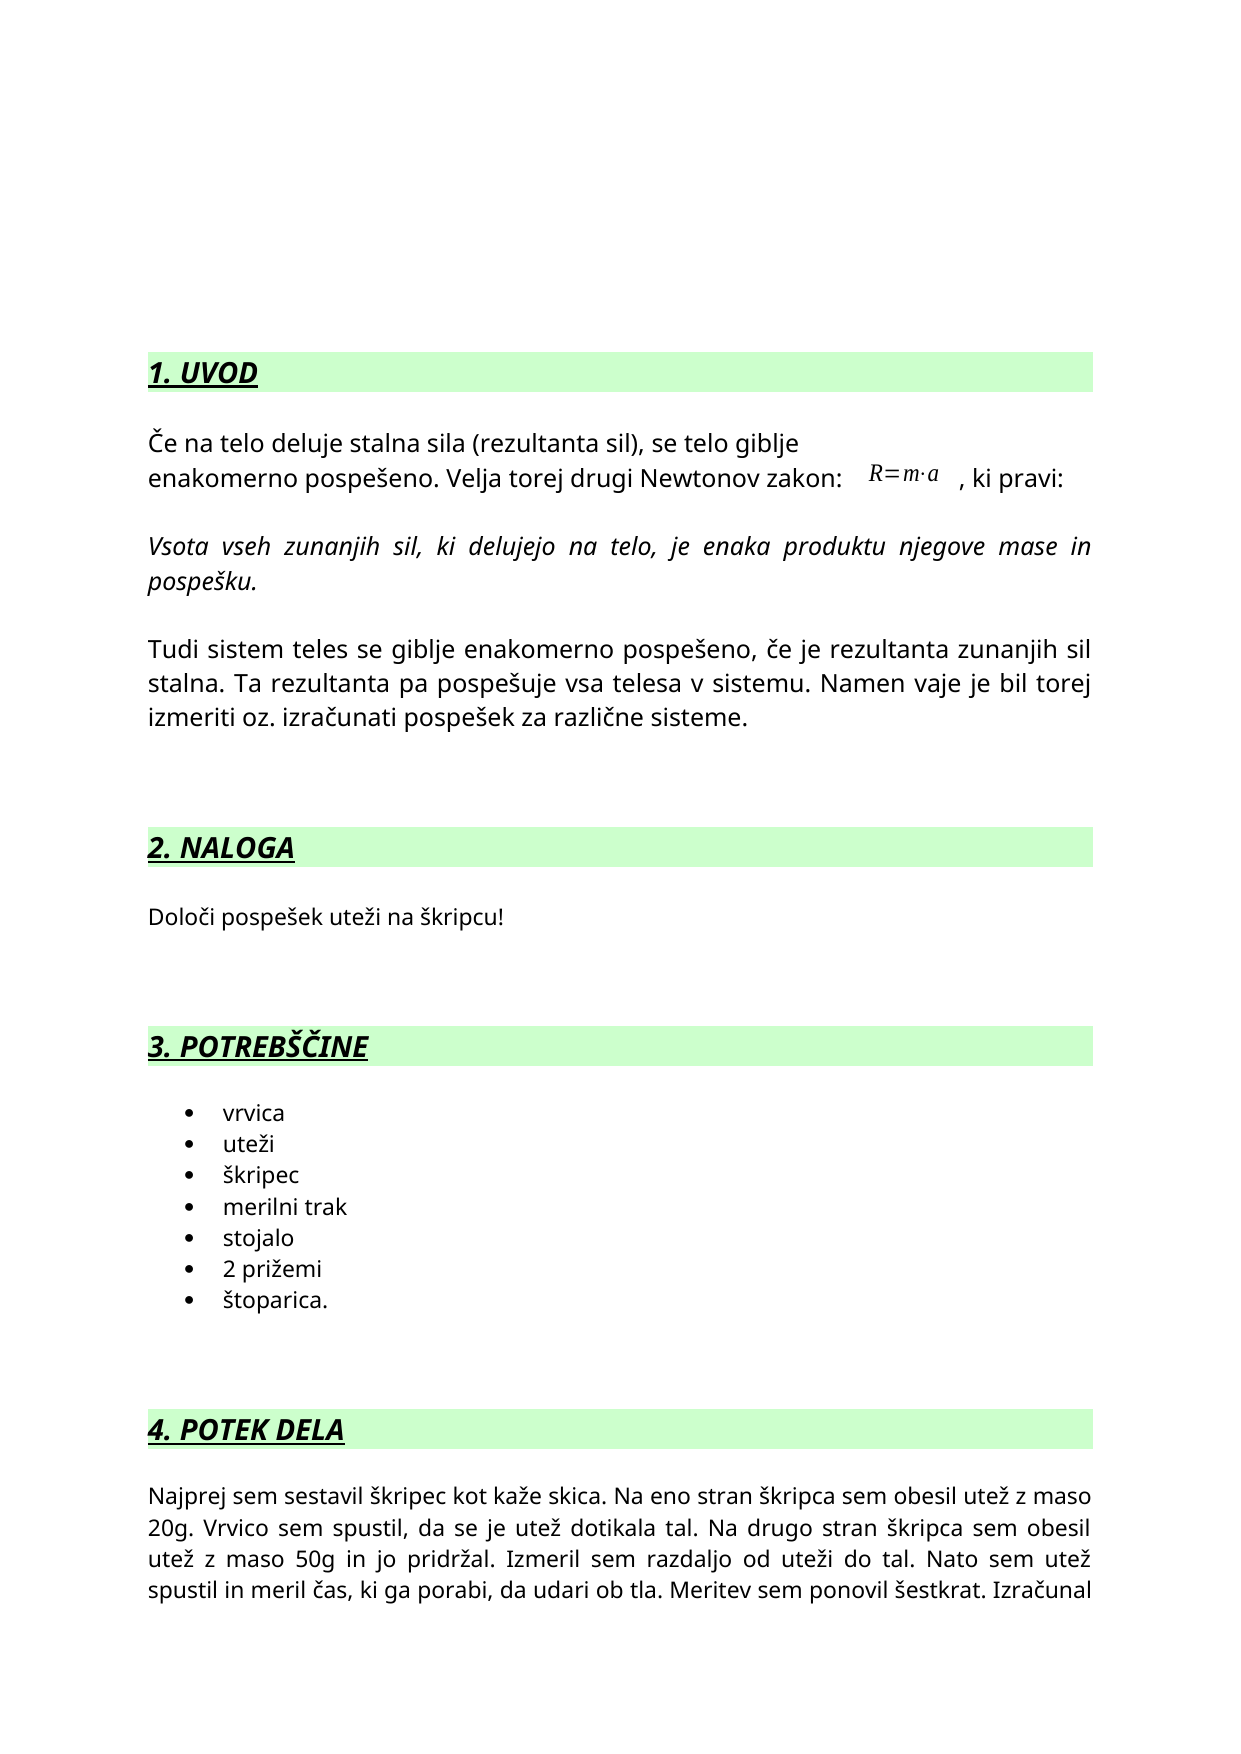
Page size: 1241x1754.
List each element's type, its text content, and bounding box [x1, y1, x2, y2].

text Če na telo deluje stalna sila (rezultanta sil), se telo giblje [148, 426, 1093, 460]
text 4. POTEK DELA [148, 1409, 1093, 1449]
list štoparica. [185, 1284, 1093, 1316]
text Določi pospešek uteži na škripcu! [148, 901, 1093, 932]
text Tudi sistem teles se giblje enakomerno pospešeno, če je rezultanta zunanjih sil stalna. Ta rezultanta pa pospešuje vsa telesa v sistemu. Namen vaje je bil torej izmeriti oz. izračunati pospešek za različne sisteme. [148, 631, 1093, 733]
list 2 prižemi [185, 1253, 1093, 1284]
list merilni trak [185, 1191, 1093, 1222]
list uteži [185, 1128, 1093, 1159]
list stojalo [185, 1222, 1093, 1253]
text 1. UVOD [148, 352, 1093, 392]
text Vsota vseh zunanjih sil, ki delujejo na telo, je enaka produktu njegove mase in pospešku. [148, 529, 1093, 597]
list vrvica [185, 1097, 1093, 1128]
text Najprej sem sestavil škripec kot kaže skica. Na eno stran škripca sem obesil utež z maso 20g. Vrvico sem spustil, da se je utež dotikala tal. Na drugo stran škripca sem obesil utež z maso 50g in jo pridržal. Izmeril sem razdaljo od uteži do tal. Nato sem utež spustil in meril čas, ki ga porabi, da udari ob tla. Meritev sem ponovil šestkrat. Izračunal [148, 1480, 1093, 1605]
text enakomerno pospešeno. Velja torej drugi Newtonov zakon: , ki pravi: [148, 460, 1093, 495]
text 3. POTREBŠČINE [148, 1026, 1093, 1066]
text 2. NALOGA [148, 827, 1093, 867]
list škripec [185, 1159, 1093, 1191]
